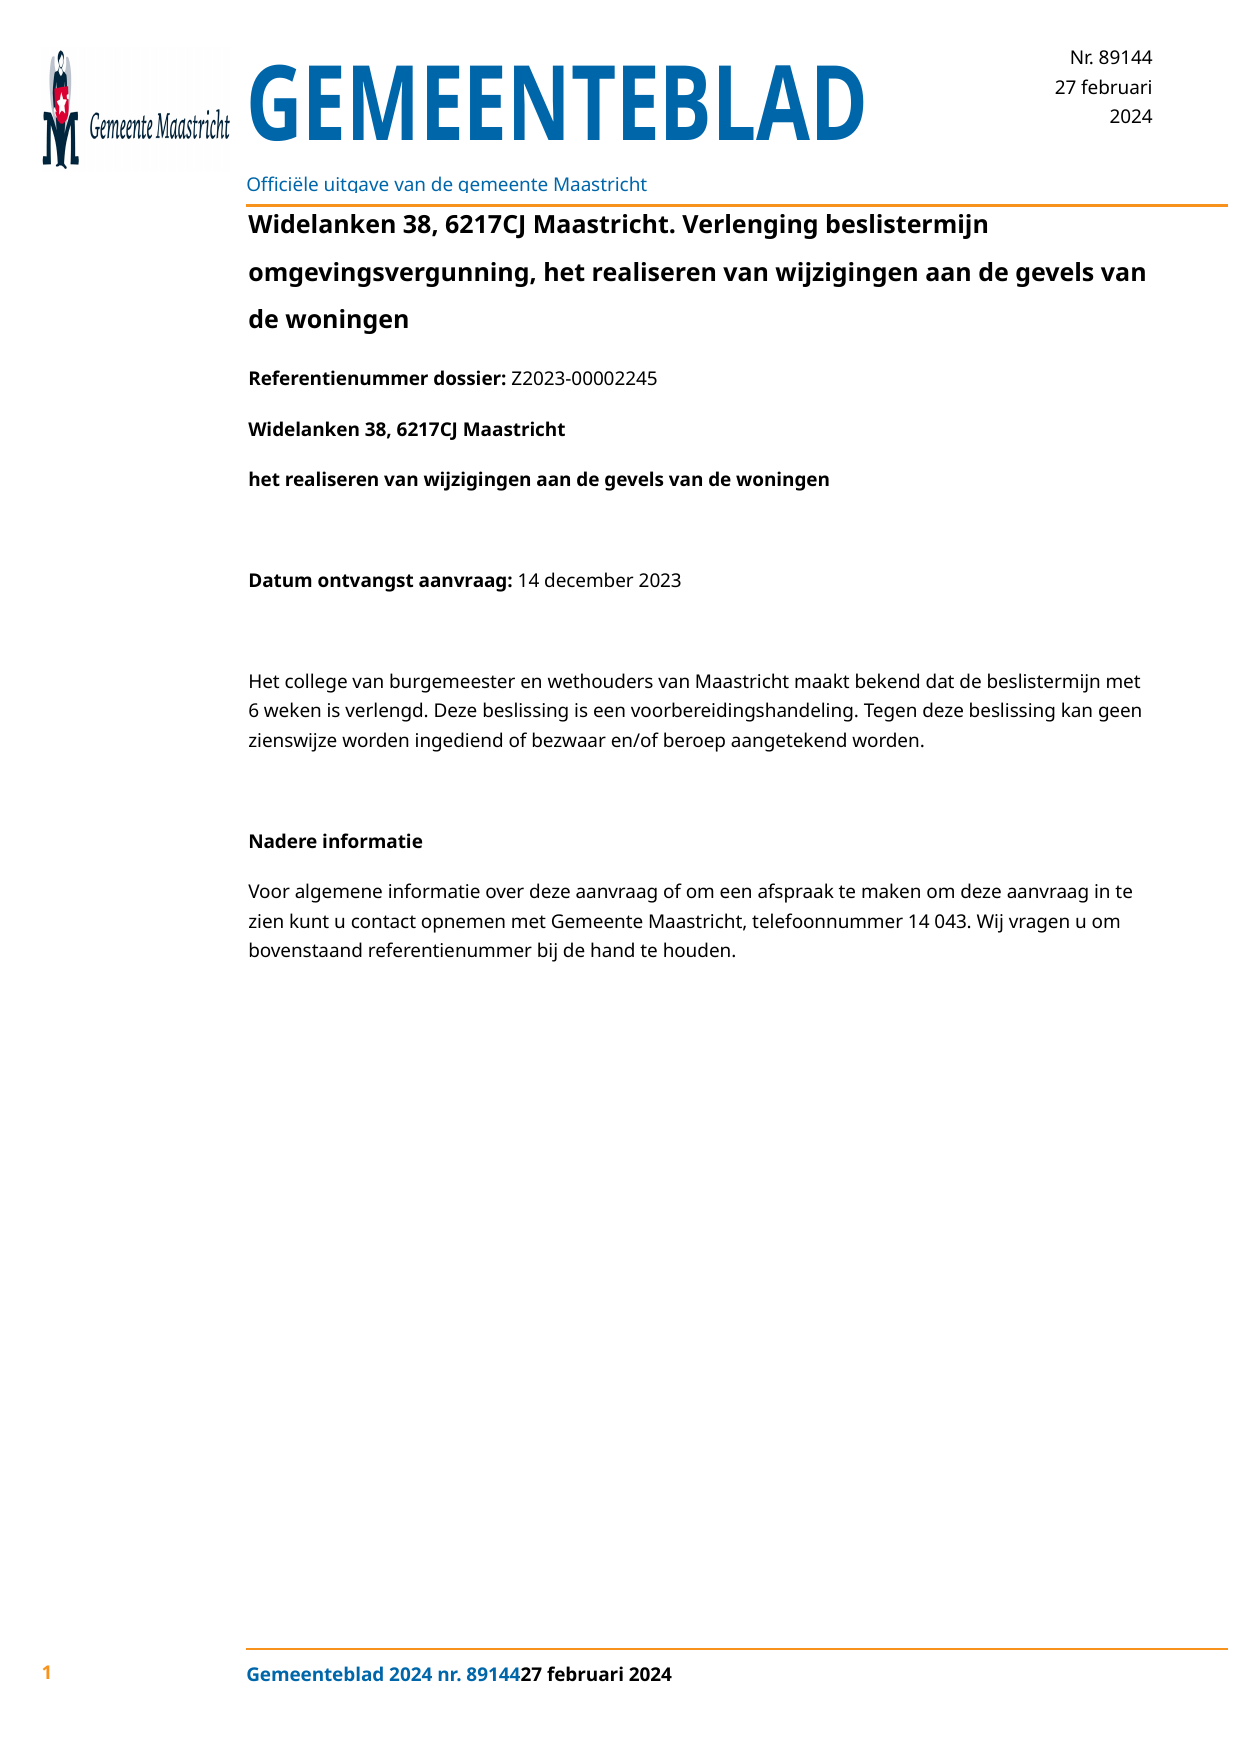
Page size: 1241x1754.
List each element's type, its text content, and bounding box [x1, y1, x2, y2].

text Voor algemene informatie over deze aanvraag of om een afspraak te maken om deze aanvraag in te zien kunt u contact opnemen met Gemeente Maastricht, telefoonnummer 14 043. Wij vragen u om bovenstaand referentienummer bij de hand te houden. [248, 878, 1152, 963]
text het realiseren van wijzigingen aan de gevels van de woningen [248, 466, 1152, 492]
text Nadere informatie [248, 828, 1152, 854]
text Het college van burgemeester en wethouders van Maastricht maakt bekend dat de beslistermijn met 6 weken is verlengd. Deze beslissing is een voorbereidingshandeling. Tegen deze beslissing kan geen zienswijze worden ingediend of bezwaar en/of beroep aangetekend worden. [248, 668, 1152, 753]
text Widelanken 38, 6217CJ Maastricht. Verlenging beslistermijn omgevingsvergunning, het realiseren van wijzigingen aan de gevels van de woningen [248, 207, 1152, 336]
text Datum ontvangst aanvraag: 14 december 2023 [248, 567, 1152, 593]
picture [41, 47, 231, 172]
text Referentienummer dossier: Z2023-00002245 [248, 366, 1152, 391]
text Widelanken 38, 6217CJ Maastricht [248, 416, 1152, 442]
